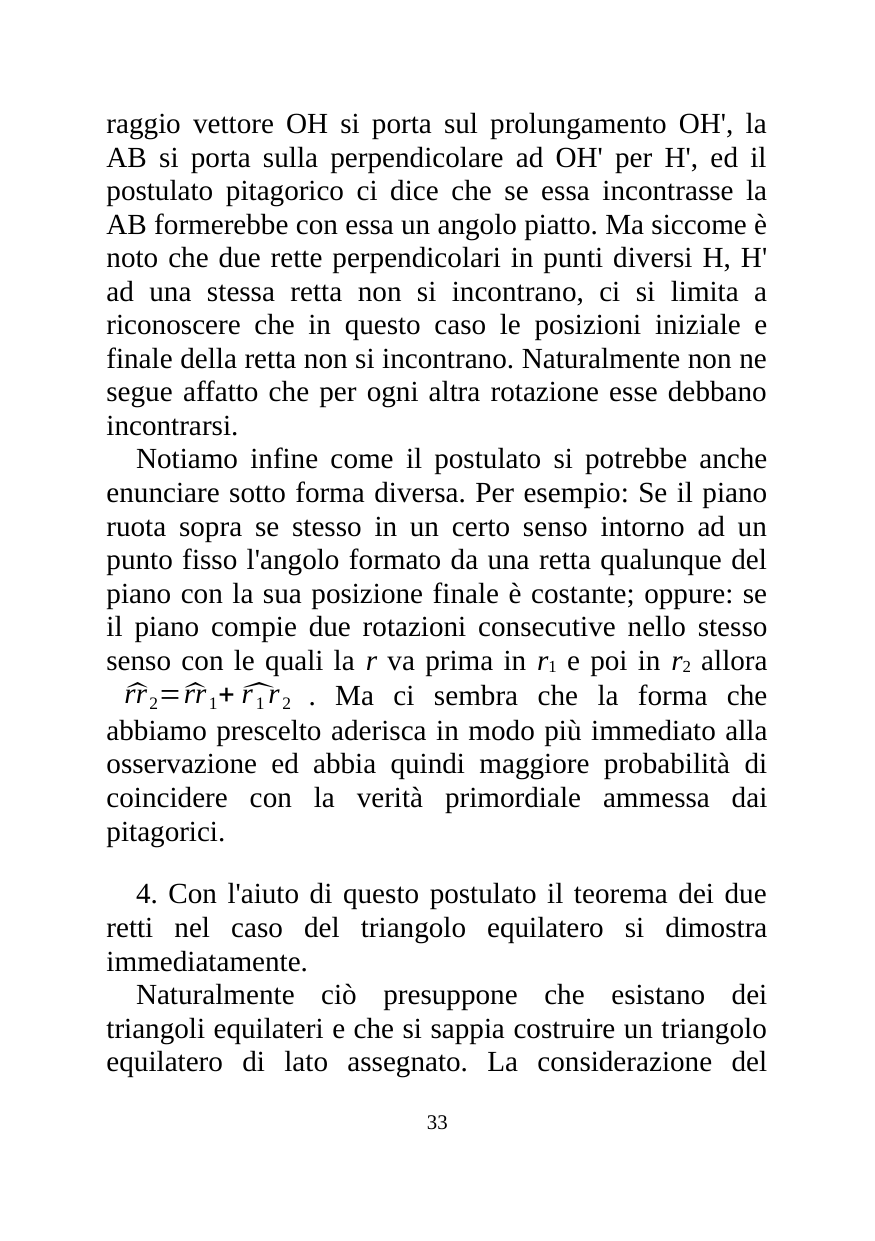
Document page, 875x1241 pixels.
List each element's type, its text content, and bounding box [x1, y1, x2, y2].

text Notiamo infine come il postulato si potrebbe anche enunciare sotto forma diversa. Per esempio: Se il piano ruota sopra se stesso in un certo senso intorno ad un punto fisso l'angolo formato da una retta qualunque del piano con la sua posizione finale è costante; oppure: se il piano compie due rotazioni consecutive nello stesso senso con le quali la r va prima in r1 e poi in r2 allora . Ma ci sembra che la forma che abbiamo prescelto aderisca in modo più immediato alla osservazione ed abbia quindi maggiore probabilità di coincidere con la verità primordiale ammessa dai pitagorici. [106, 442, 768, 847]
text Naturalmente ciò presuppone che esistano dei triangoli equilateri e che si sappia costruire un triangolo equilatero di lato assegnato. La considerazione del [106, 977, 768, 1078]
text 4. Con l'aiuto di questo postulato il teorema dei due retti nel caso del triangolo equilatero si dimostra immediatamente. [106, 877, 768, 977]
text raggio vettore OH si porta sul prolungamento OH', la AB si porta sulla perpendicolare ad OH' per H', ed il postulato pitagorico ci dice che se essa incontrasse la AB formerebbe con essa un angolo piatto. Ma siccome è noto che due rette perpendicolari in punti diversi H, H' ad una stessa retta non si incontrano, ci si limita a riconoscere che in questo caso le posizioni iniziale e finale della retta non si incontrano. Naturalmente non ne segue affatto che per ogni altra rotazione esse debbano incontrarsi. [106, 106, 768, 442]
